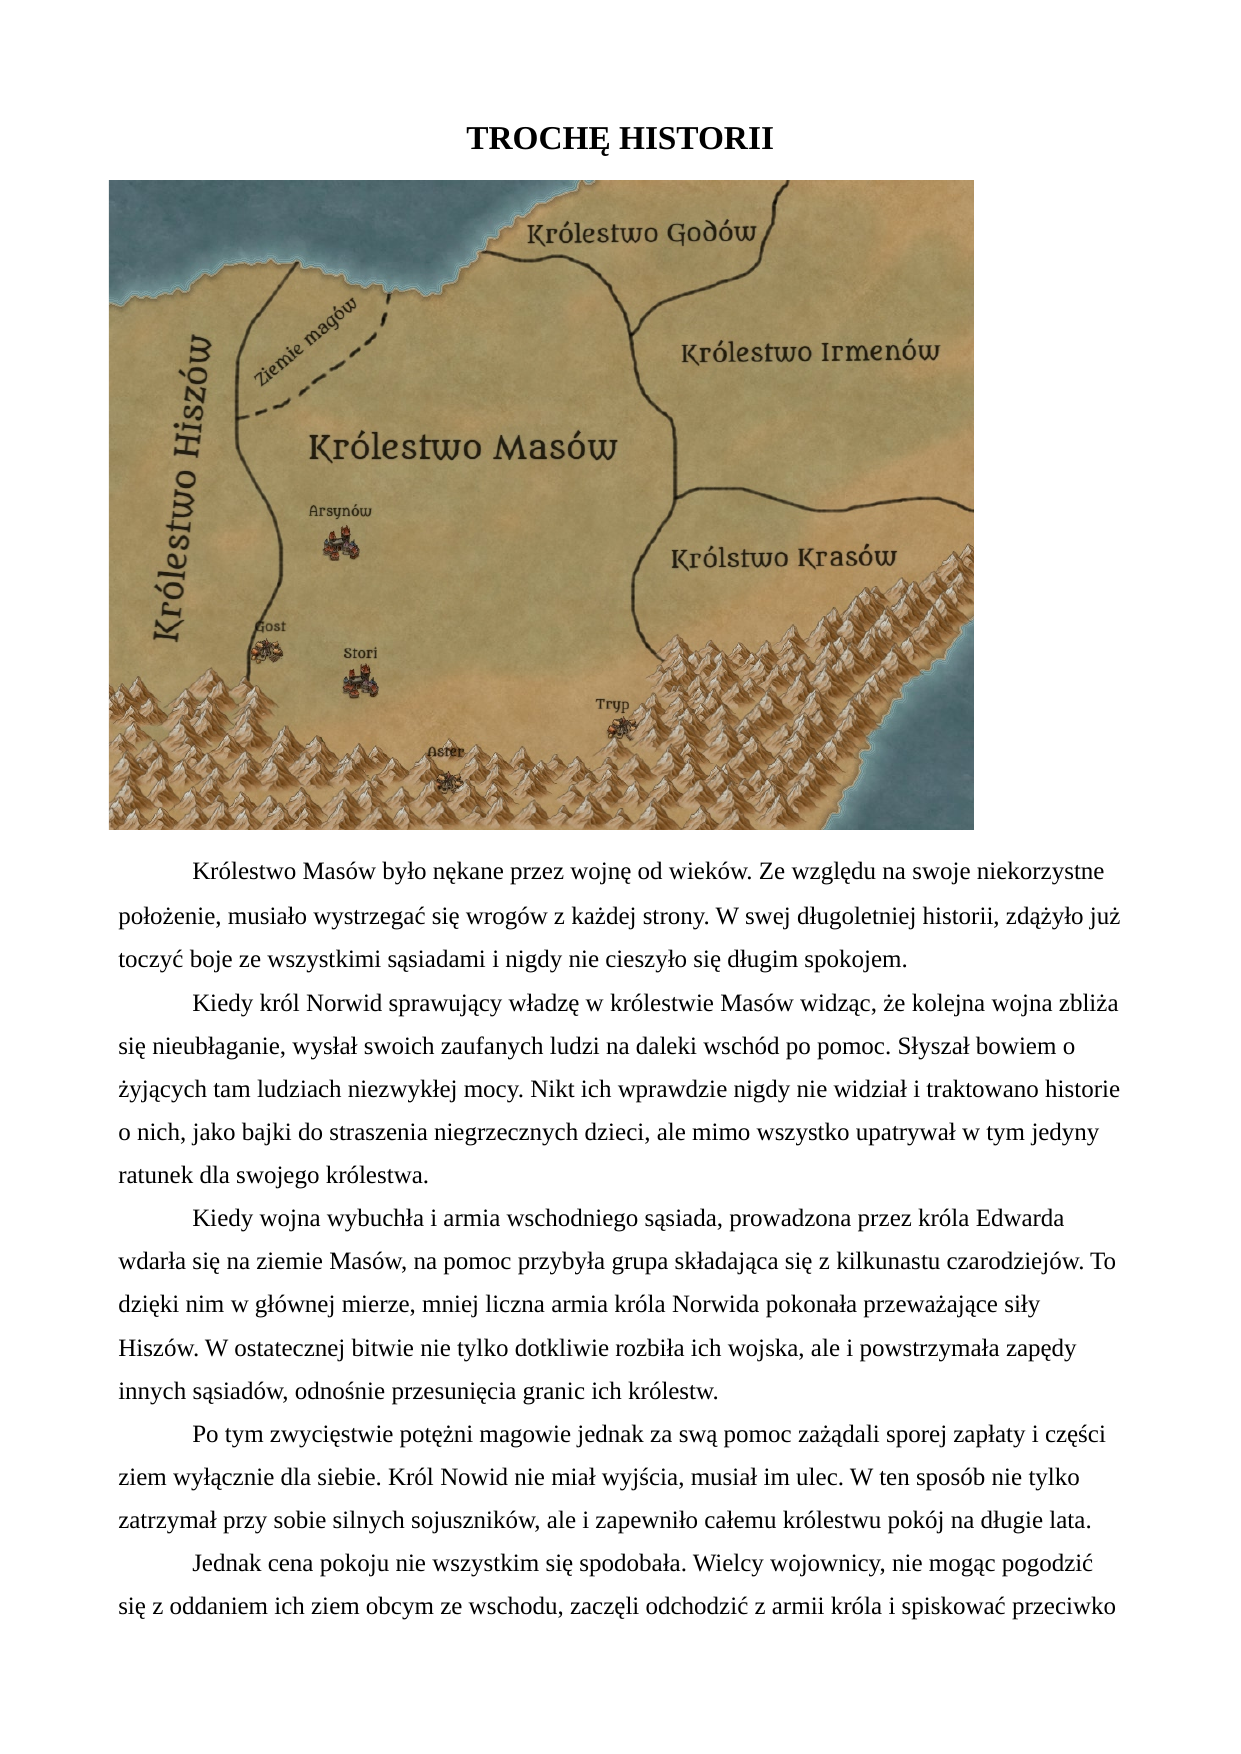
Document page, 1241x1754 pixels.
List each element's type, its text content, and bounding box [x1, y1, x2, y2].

text TROCHĘ HISTORII [118, 118, 1122, 156]
text Kiedy król Norwid sprawujący władzę w królestwie Masów widząc, że kolejna wojna zbliża się nieubłaganie, wysłał swoich zaufanych ludzi na daleki wschód po pomoc. Słyszał bowiem o żyjących tam ludziach niezwykłej mocy. Nikt ich wprawdzie nigdy nie widział i traktowano historie o nich, jako bajki do straszenia niegrzecznych dzieci, ale mimo wszystko upatrywał w tym jedyny ratunek dla swojego królestwa. [118, 988, 1122, 1189]
text Królestwo Masów było nękane przez wojnę od wieków. Ze względu na swoje niekorzystne położenie, musiało wystrzegać się wrogów z każdej strony. W swej długoletniej historii, zdążyło już toczyć boje ze wszystkimi sąsiadami i nigdy nie cieszyło się długim spokojem. [118, 176, 1122, 973]
text Jednak cena pokoju nie wszystkim się spodobała. Wielcy wojownicy, nie mogąc pogodzić się z oddaniem ich ziem obcym ze wschodu, zaczęli odchodzić z armii króla i spiskować przeciwko [118, 1548, 1122, 1620]
text Kiedy wojna wybuchła i armia wschodniego sąsiada, prowadzona przez króla Edwarda wdarła się na ziemie Masów, na pomoc przybyła grupa składająca się z kilkunastu czarodziejów. To dzięki nim w głównej mierze, mniej liczna armia króla Norwida pokonała przeważające siły Hiszów. W ostatecznej bitwie nie tylko dotkliwie rozbiła ich wojska, ale i powstrzymała zapędy innych sąsiadów, odnośnie przesunięcia granic ich królestw. [118, 1203, 1122, 1404]
picture [108, 180, 974, 830]
text Po tym zwycięstwie potężni magowie jednak za swą pomoc zażądali sporej zapłaty i części ziem wyłącznie dla siebie. Król Nowid nie miał wyjścia, musiał im ulec. W ten sposób nie tylko zatrzymał przy sobie silnych sojuszników, ale i zapewniło całemu królestwu pokój na długie lata. [118, 1419, 1122, 1534]
